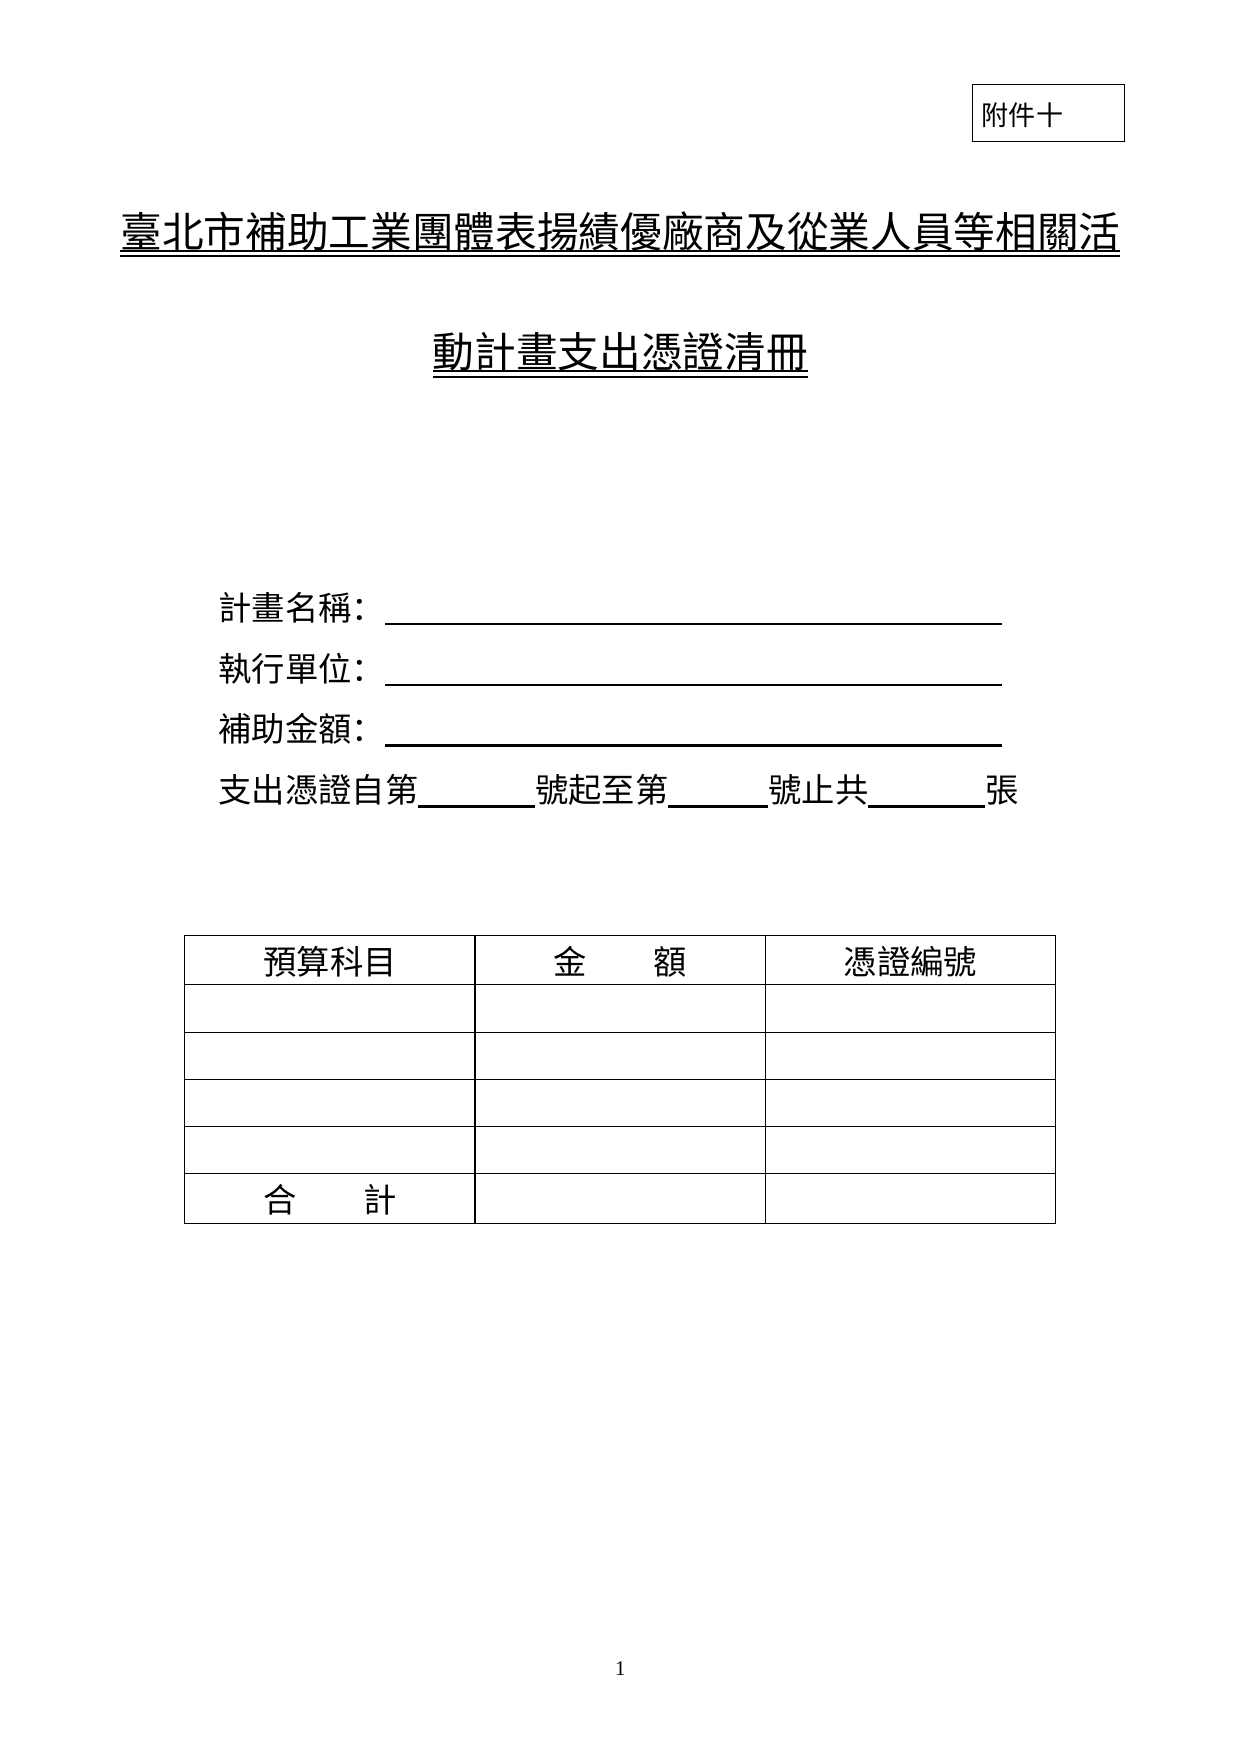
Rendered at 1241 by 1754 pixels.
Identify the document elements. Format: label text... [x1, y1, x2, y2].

table_header 金 額 [476, 936, 765, 984]
table_cell [185, 985, 474, 1032]
table_header 預算科目 [185, 936, 474, 984]
table_cell [476, 985, 765, 1032]
table_cell [476, 1080, 765, 1126]
table_cell [476, 1174, 765, 1222]
text 補助金額： [118, 703, 1122, 751]
text 計畫名稱： [118, 582, 1122, 630]
table_cell [185, 1127, 474, 1173]
table_header 憑證編號 [766, 936, 1055, 984]
text 執行單位： [118, 642, 1122, 691]
table_cell [185, 1080, 474, 1126]
table_cell [766, 1127, 1055, 1173]
table_cell [185, 1033, 474, 1079]
table_cell [476, 1127, 765, 1173]
table_cell [766, 1080, 1055, 1126]
table_cell [766, 1033, 1055, 1079]
table_cell [766, 985, 1055, 1032]
table_cell 合 計 [185, 1174, 474, 1222]
text 支出憑證自第 號起至第 號止共 張 [118, 764, 1122, 812]
text 附件十 [982, 94, 1116, 132]
text 臺北市補助工業團體表揚績優廠商及從業人員等相關活動計畫支出憑證清冊 [118, 199, 1122, 379]
table_cell [766, 1174, 1055, 1222]
table_cell [476, 1033, 765, 1079]
